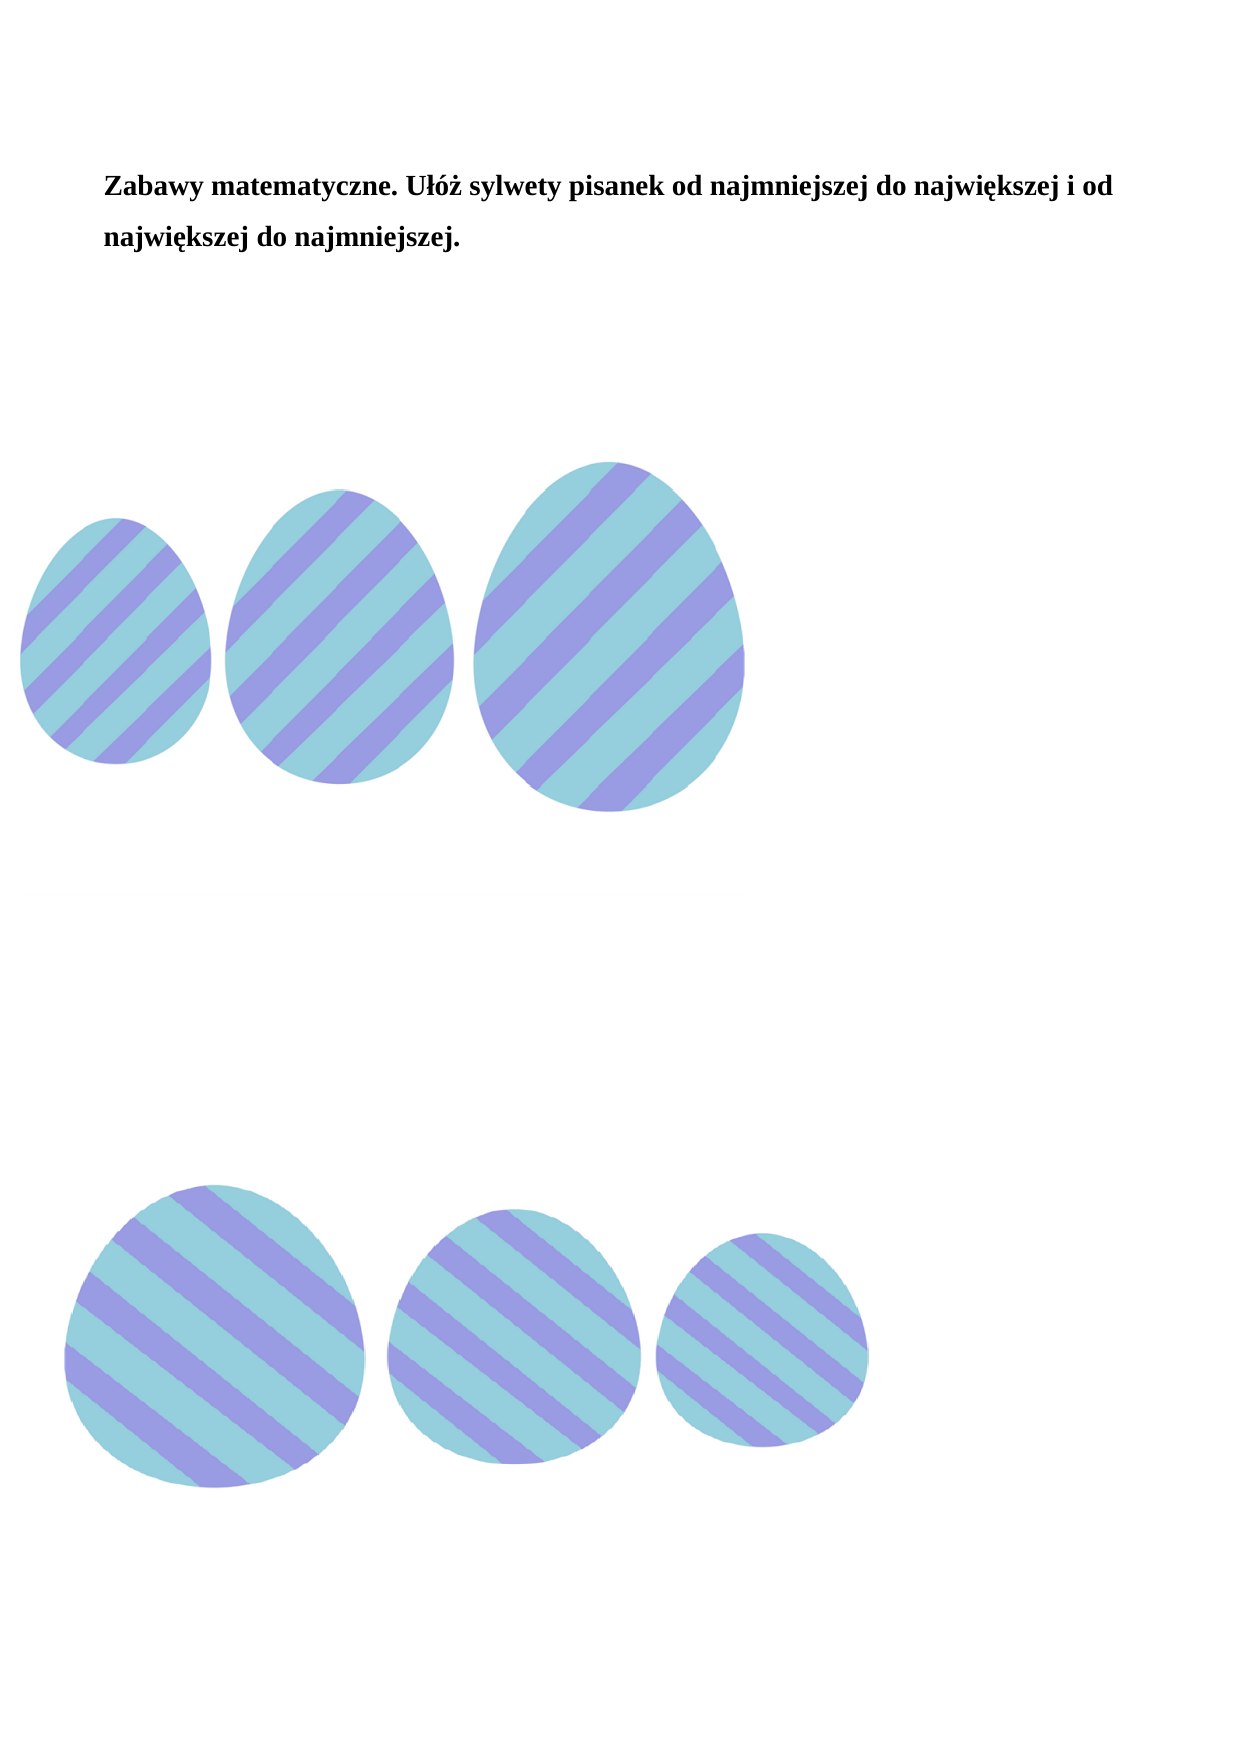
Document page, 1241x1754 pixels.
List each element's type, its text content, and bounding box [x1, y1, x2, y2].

picture [27, 1081, 869, 1593]
picture [20, 344, 779, 934]
text Zabawy matematyczne. Ułóż sylwety pisanek od najmniejszej do największej i od największej do najmniejszej. [103, 168, 1166, 252]
